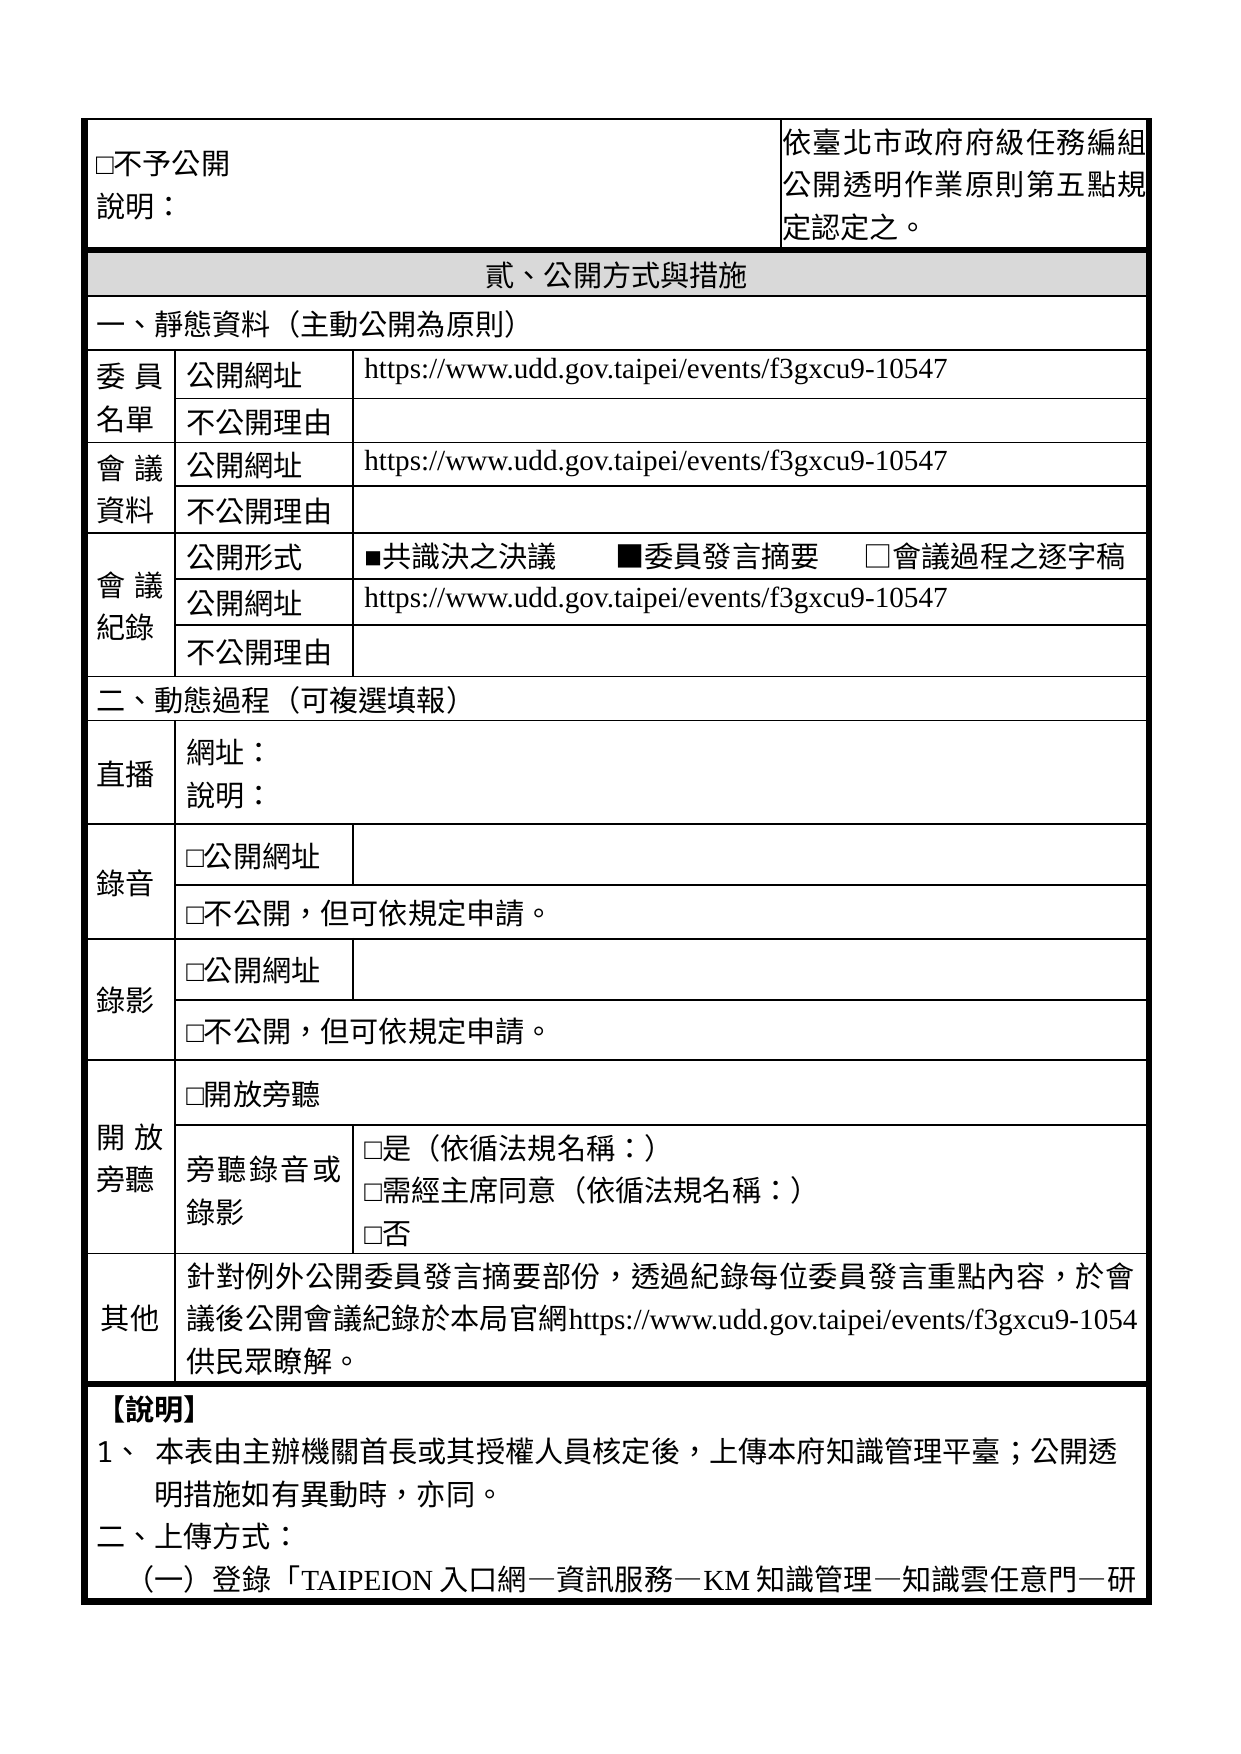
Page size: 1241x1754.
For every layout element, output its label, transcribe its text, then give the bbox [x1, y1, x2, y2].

table_cell 公開網址 [176, 351, 352, 398]
table_cell 旁聽錄音或錄影 [176, 1126, 352, 1253]
table_cell 一、靜態資料（主動公開為原則） [88, 297, 1146, 349]
table_cell https://www.udd.gov.taipei/events/f3gxcu9-10547 [354, 580, 1146, 624]
table_cell 其他 [88, 1254, 174, 1381]
table_cell [354, 940, 1146, 999]
table_cell 直播 [88, 721, 174, 823]
table_cell □開放旁聽 [176, 1061, 1146, 1124]
table_cell □不公開，但可依規定申請。 [176, 886, 1146, 938]
table_cell 委員名單 [88, 351, 174, 441]
table_cell □公開網址 [176, 940, 352, 999]
table_cell [354, 626, 1146, 676]
table_cell 貳、公開方式與措施 [88, 253, 1146, 295]
table_cell [354, 399, 1146, 441]
table_cell 【說明】 本表由主辦機關首長或其授權人員核定後，上傳本府知識管理平臺；公開透 明措施如有異動時，亦同。 二、上傳方式： （一）登錄「TAIPEION入口網—資訊服務—KM知識管理—知識雲任意門—研 [88, 1387, 1146, 1598]
table_cell 公開網址 [176, 443, 352, 485]
table_cell 公開網址 [176, 580, 352, 624]
table_cell 針對例外公開委員發言摘要部份，透過紀錄每位委員發言重點內容，於會議後公開會議紀錄於本局官網https://www.udd.gov.taipei/events/f3gxcu9-1054供民眾瞭解。 [176, 1254, 1146, 1381]
table_cell 網址： 說明： [176, 721, 1146, 823]
table_cell 不公開理由 [176, 626, 352, 676]
table_cell □不公開，但可依規定申請。 [176, 1001, 1146, 1059]
table_cell 不公開理由 [176, 487, 352, 532]
table_cell 錄音 [88, 825, 174, 938]
table_cell https://www.udd.gov.taipei/events/f3gxcu9-10547 [354, 351, 1146, 398]
table_cell ■共識決之決議 ■委員發言摘要 □會議過程之逐字稿 [354, 534, 1146, 578]
table_cell [354, 487, 1146, 532]
table_cell 錄影 [88, 940, 174, 1059]
table_cell 公開形式 [176, 534, 352, 578]
table_cell 依臺北市政府府級任務編組公開透明作業原則第五點規定認定之。 [782, 120, 1146, 247]
table_cell □不予公開 說明： [88, 120, 780, 247]
table_cell □公開網址 [176, 825, 352, 884]
table_cell 不公開理由 [176, 399, 352, 441]
table_cell 會議紀錄 [88, 534, 174, 676]
table_cell https://www.udd.gov.taipei/events/f3gxcu9-10547 [354, 443, 1146, 485]
table_cell 會議資料 [88, 443, 174, 532]
table_cell 開放旁聽 [88, 1061, 174, 1253]
table_cell 二、動態過程（可複選填報） [88, 677, 1146, 720]
table_cell □是（依循法規名稱：） □需經主席同意（依循法規名稱：） □否 [354, 1126, 1146, 1253]
table_cell [354, 825, 1146, 884]
